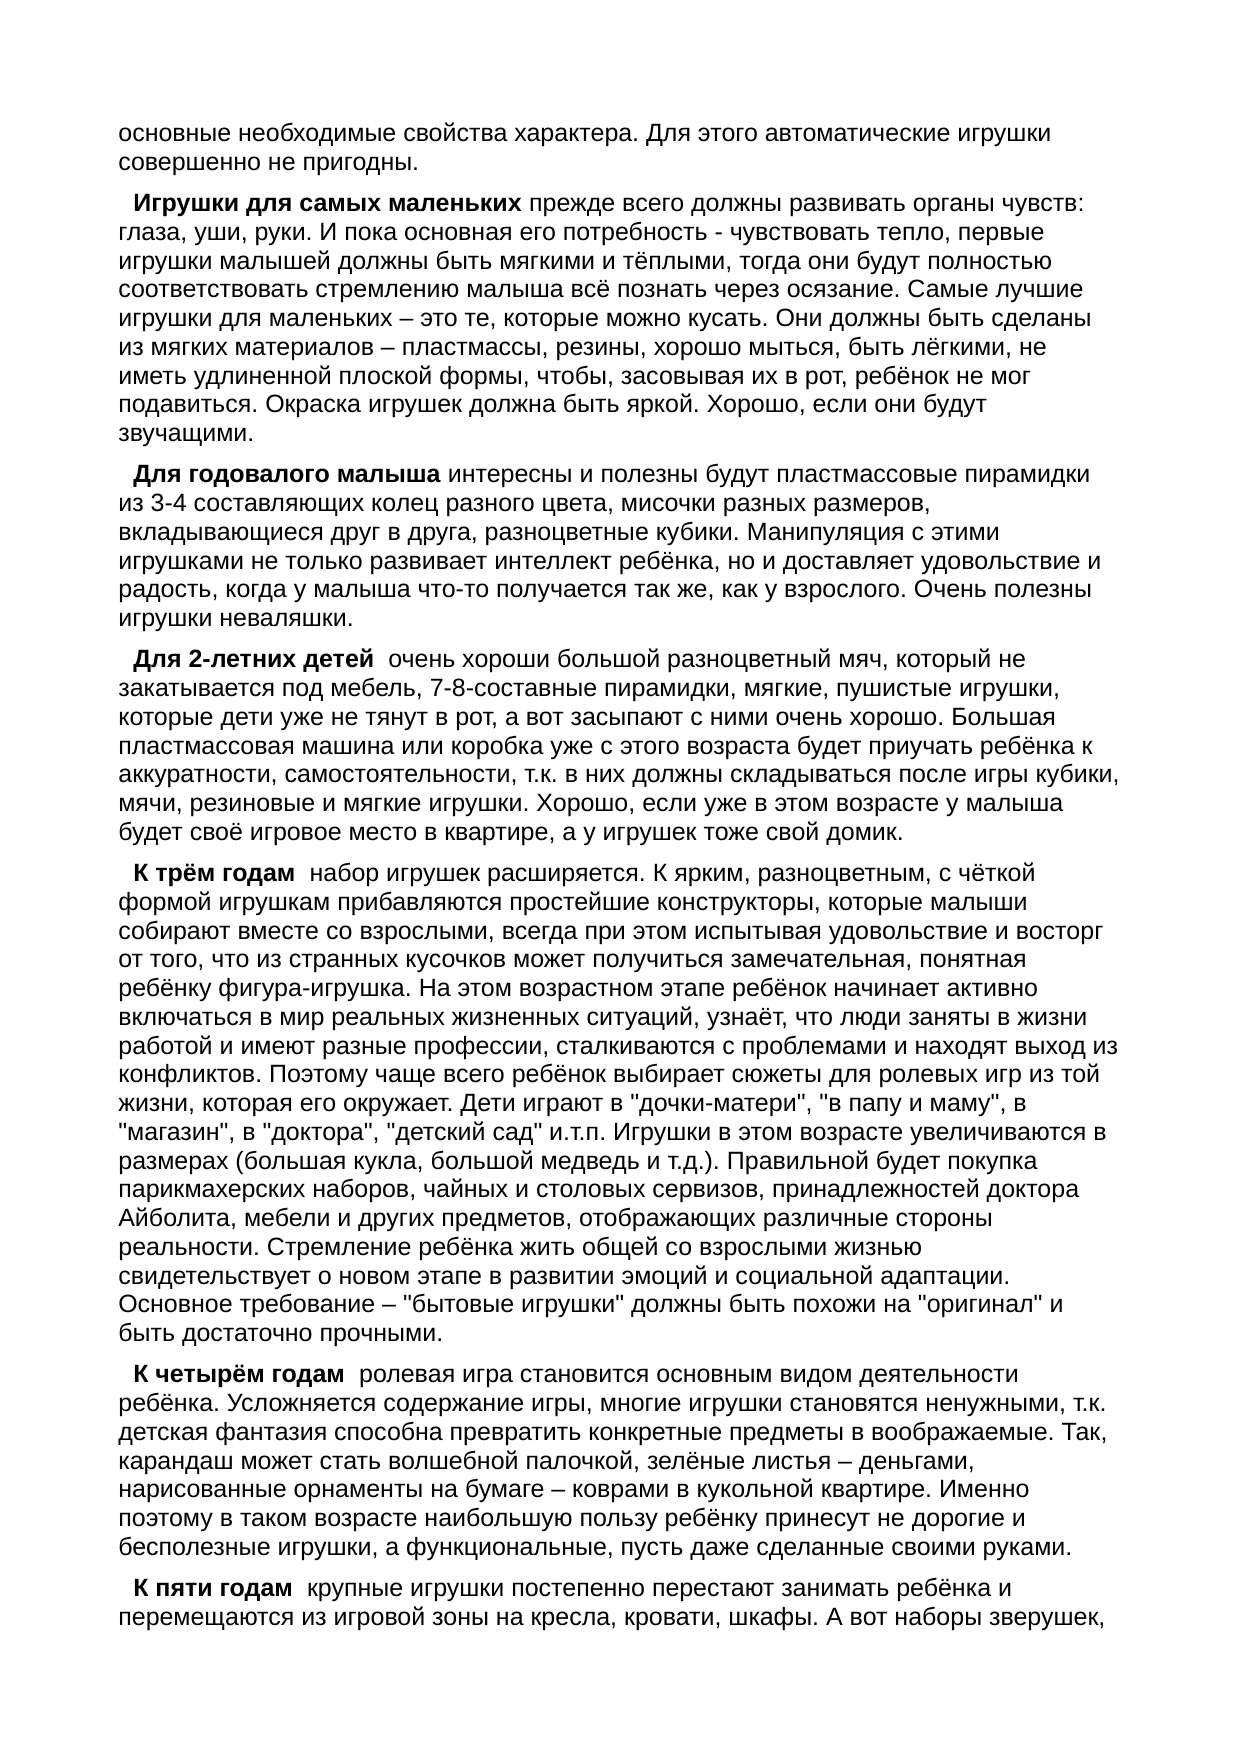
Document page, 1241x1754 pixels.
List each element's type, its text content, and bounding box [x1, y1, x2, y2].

text К трём годам набор игрушек расширяется. К ярким, разноцветным, с чёткой формой игрушкам прибавляются простейшие конструкторы, которые малыши собирают вместе со взрослыми, всегда при этом испытывая удовольствие и восторг от того, что из странных кусочков может получиться замечательная, понятная ребёнку фигура-игрушка. На этом возрастном этапе ребёнок начинает активно включаться в мир реальных жизненных ситуаций, узнаёт, что люди заняты в жизни работой и имеют разные профессии, сталкиваются с проблемами и находят выход из конфликтов. Поэтому чаще всего ребёнок выбирает сюжеты для ролевых игр из той жизни, которая его окружает. Дети играют в "дочки-матери", "в папу и маму", в "магазин", в "доктора", "детский сад" и.т.п. Игрушки в этом возрасте увеличиваются в размерах (большая кукла, большой медведь и т.д.). Правильной будет покупка парикмахерских наборов, чайных и столовых сервизов, принадлежностей доктора Айболита, мебели и других предметов, отображающих различные стороны реальности. Стремление ребёнка жить общей со взрослыми жизнью свидетельствует о новом этапе в развитии эмоций и социальной адаптации. Основное требование – "бытовые игрушки" должны быть похожи на "оригинал" и быть достаточно прочными. [118, 858, 1122, 1347]
text К пяти годам крупные игрушки постепенно перестают занимать ребёнка и перемещаются из игровой зоны на кресла, кровати, шкафы. А вот наборы зверушек, [118, 1573, 1122, 1631]
text Для 2-летних детей очень хороши большой разноцветный мяч, который не закатывается под мебель, 7-8-составные пирамидки, мягкие, пушистые игрушки, которые дети уже не тянут в рот, а вот засыпают с ними очень хорошо. Большая пластмассовая машина или коробка уже с этого возраста будет приучать ребёнка к аккуратности, самостоятельности, т.к. в них должны складываться после игры кубики, мячи, резиновые и мягкие игрушки. Хорошо, если уже в этом возрасте у малыша будет своё игровое место в квартире, а у игрушек тоже свой домик. [118, 644, 1122, 846]
text основные необходимые свойства характера. Для этого автоматические игрушки совершенно не пригодны. [118, 118, 1122, 176]
text Игрушки для самых маленьких прежде всего должны развивать органы чувств: глаза, уши, руки. И пока основная его потребность - чувствовать тепло, первые игрушки малышей должны быть мягкими и тёплыми, тогда они будут полностью соответствовать стремлению малыша всё познать через осязание. Самые лучшие игрушки для маленьких – это те, которые можно кусать. Они должны быть сделаны из мягких материалов – пластмассы, резины, хорошо мыться, быть лёгкими, не иметь удлиненной плоской формы, чтобы, засовывая их в рот, ребёнок не мог подавиться. Окраска игрушек должна быть яркой. Хорошо, если они будут звучащими. [118, 188, 1122, 447]
text Для годовалого малыша интересны и полезны будут пластмассовые пирамидки из 3-4 составляющих колец разного цвета, мисочки разных размеров, вкладывающиеся друг в друга, разноцветные кубики. Манипуляция с этими игрушками не только развивает интеллект ребёнка, но и доставляет удовольствие и радость, когда у малыша что-то получается так же, как у взрослого. Очень полезны игрушки неваляшки. [118, 459, 1122, 632]
text К четырём годам ролевая игра становится основным видом деятельности ребёнка. Усложняется содержание игры, многие игрушки становятся ненужными, т.к. детская фантазия способна превратить конкретные предметы в воображаемые. Так, карандаш может стать волшебной палочкой, зелёные листья – деньгами, нарисованные орнаменты на бумаге – коврами в кукольной квартире. Именно поэтому в таком возрасте наибольшую пользу ребёнку принесут не дорогие и бесполезные игрушки, а функциональные, пусть даже сделанные своими руками. [118, 1359, 1122, 1561]
